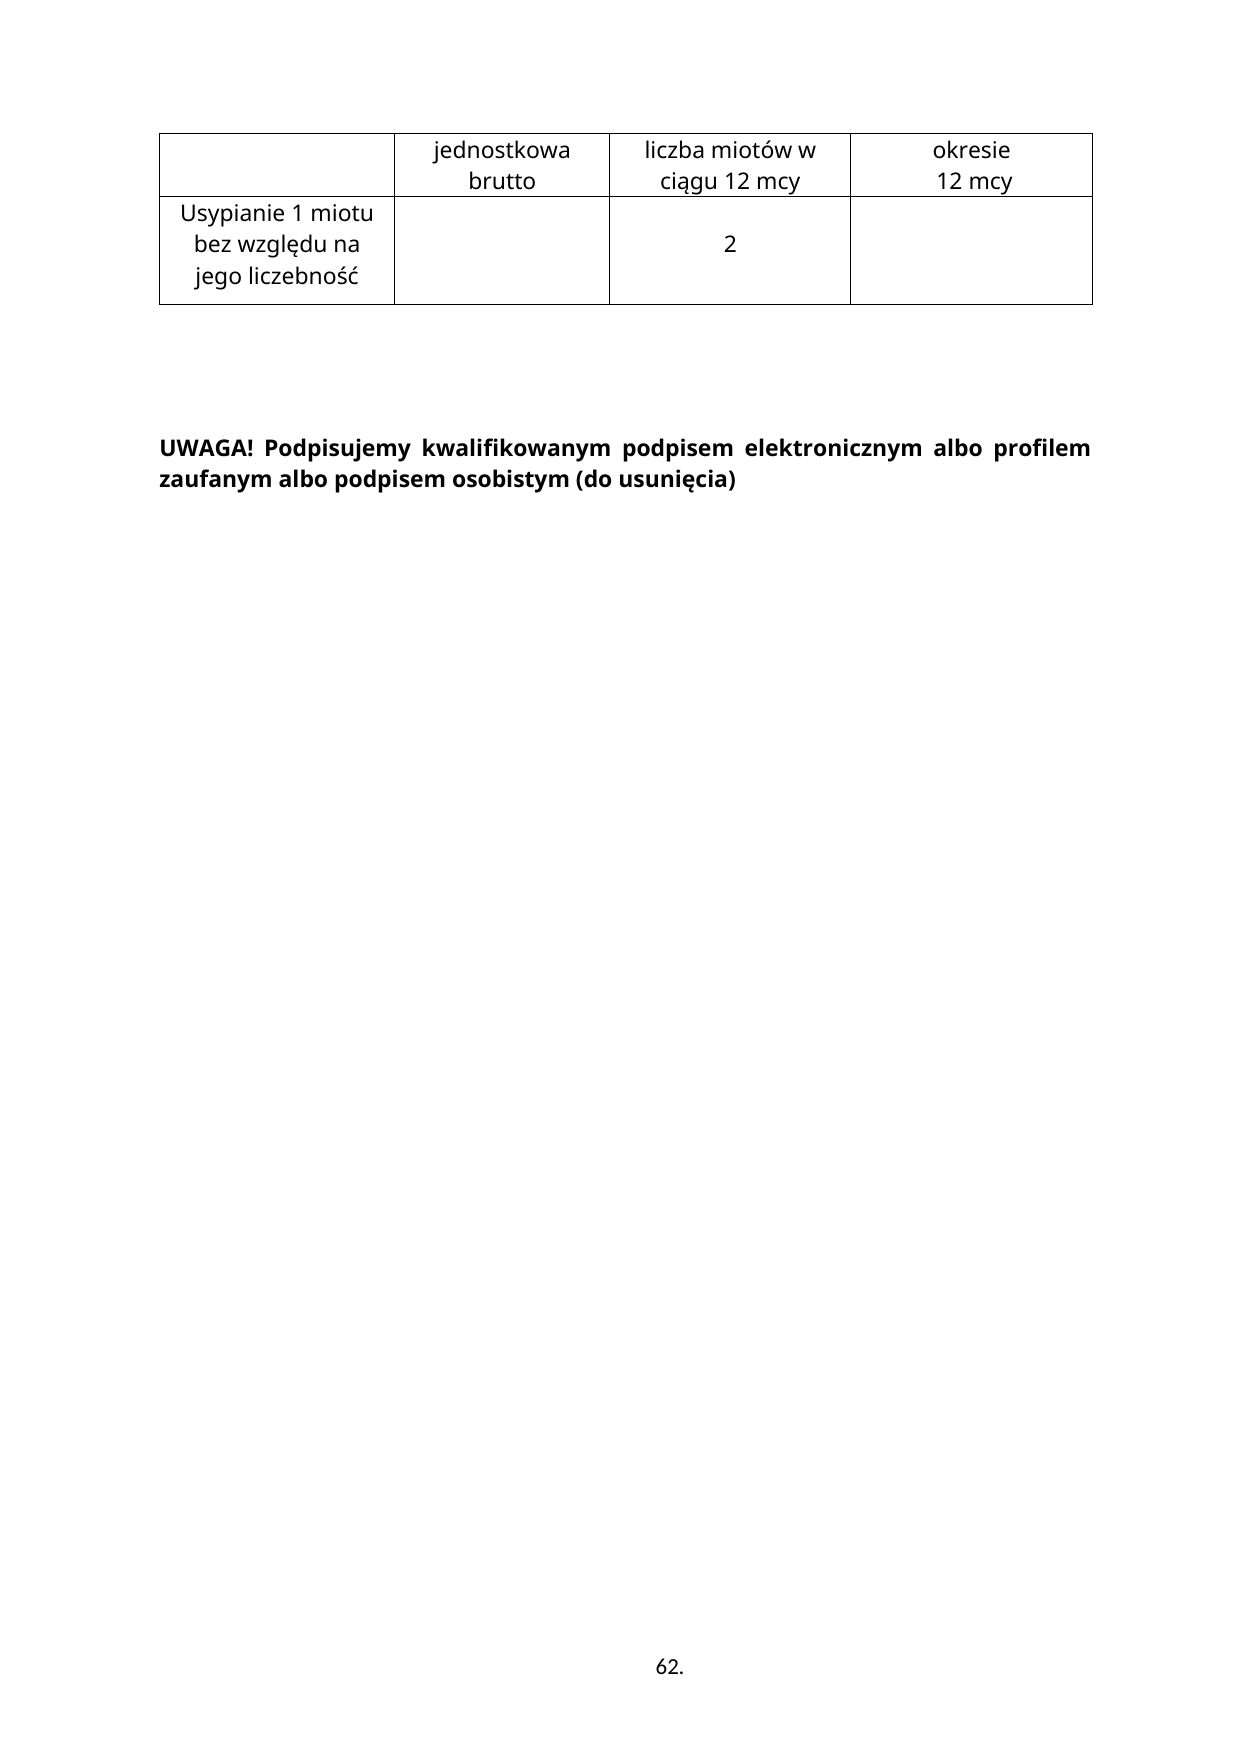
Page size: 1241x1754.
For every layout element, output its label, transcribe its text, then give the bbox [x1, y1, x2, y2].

table_cell [395, 197, 609, 304]
text UWAGA! Podpisujemy kwalifikowanym podpisem elektronicznym albo profilem zaufanym albo podpisem osobistym (do usunięcia) [159, 432, 1092, 494]
table_cell Usypianie 1 miotu bez względu na jego liczebność [160, 197, 394, 304]
table_cell [851, 197, 1092, 304]
table_header [160, 134, 394, 196]
table_header liczba miotów w ciągu 12 mcy [610, 134, 850, 196]
table_cell 2 [610, 197, 850, 304]
table_header jednostkowa brutto [395, 134, 609, 196]
table_header okresie 12 mcy [851, 134, 1092, 196]
